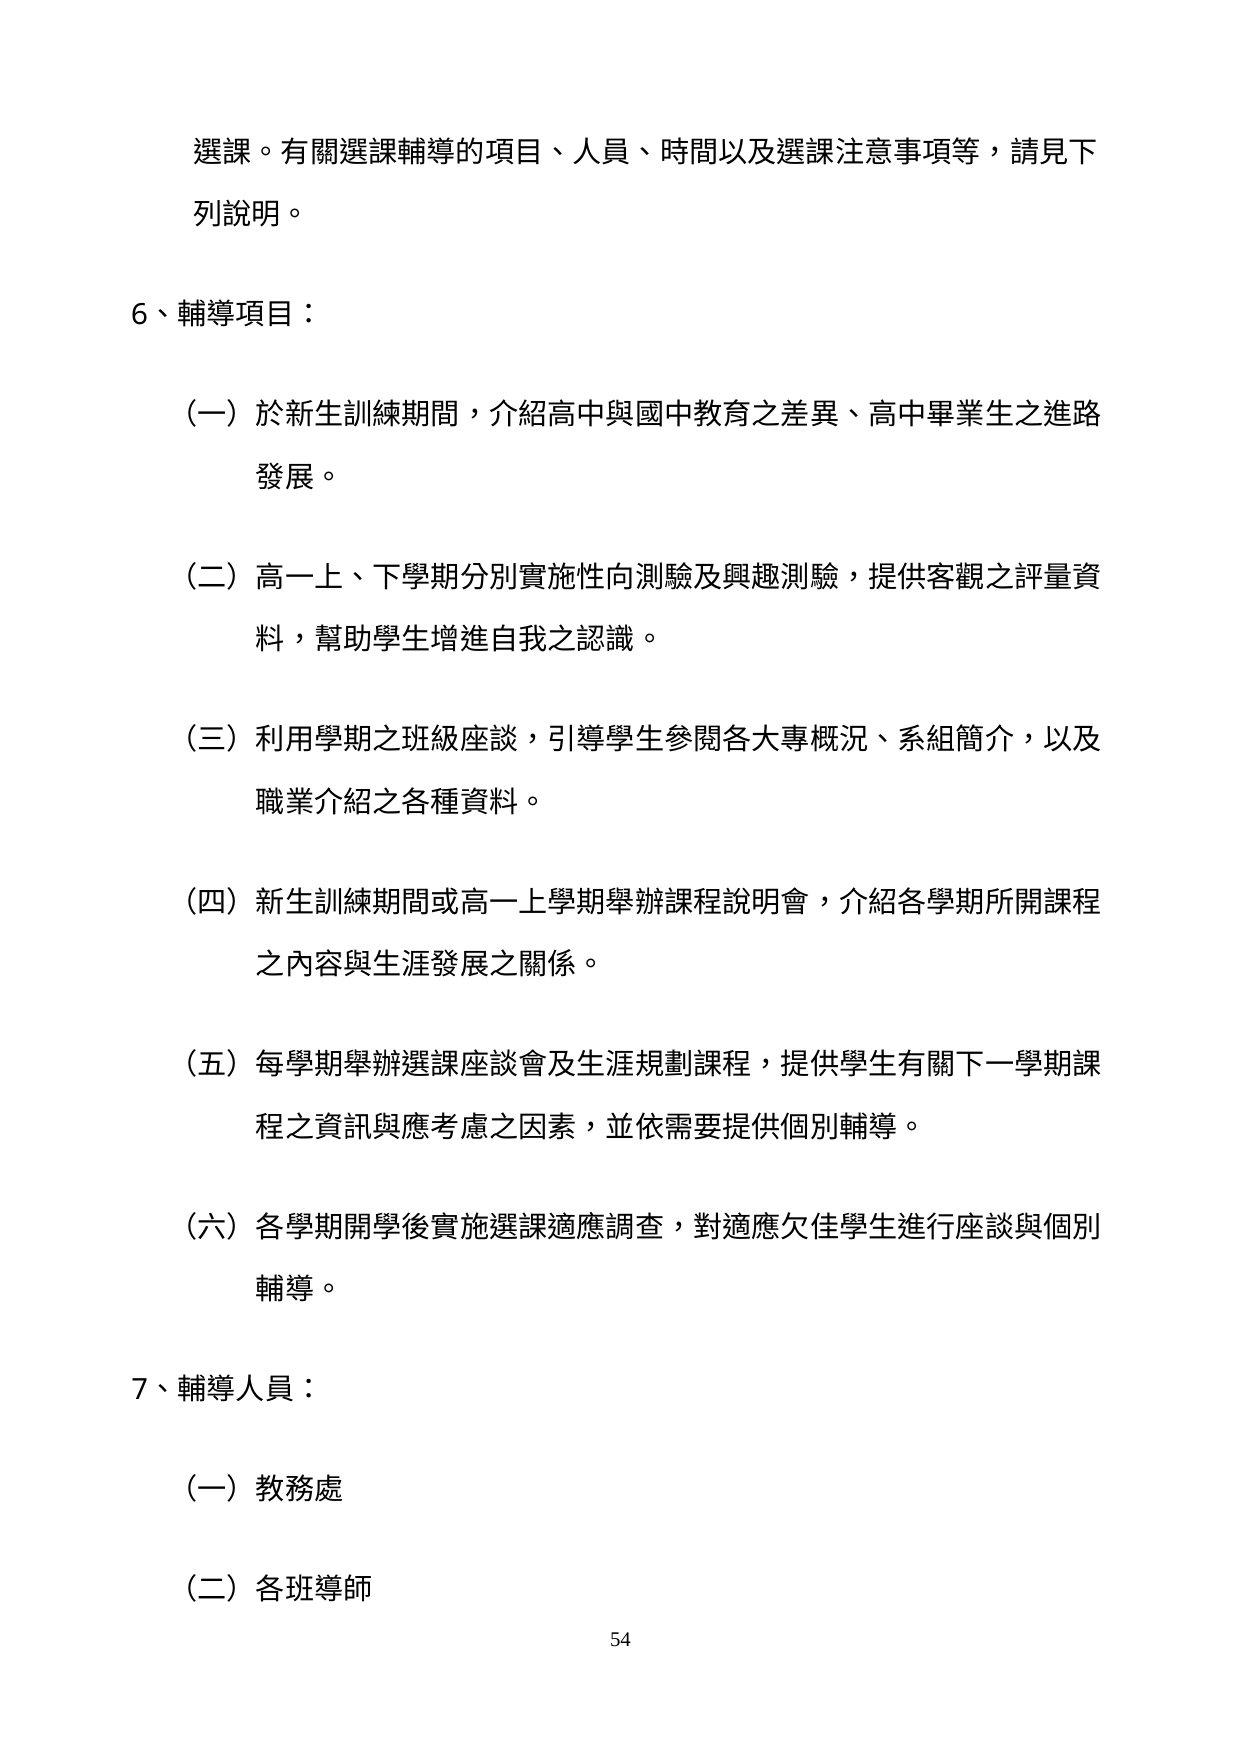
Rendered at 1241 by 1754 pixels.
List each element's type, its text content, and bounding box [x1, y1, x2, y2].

text （五）每學期舉辦選課座談會及生涯規劃課程，提供學生有關下一學期課程之資訊與應考慮之因素，並依需要提供個別輔導。 [168, 1020, 1122, 1145]
text （二）各班導師 [118, 1545, 1122, 1608]
list 輔導項目： [131, 270, 1122, 333]
text （一）教務處 [118, 1445, 1122, 1508]
list 輔導人員： [131, 1345, 1122, 1408]
text （六）各學期開學後實施選課適應調查，對適應欠佳學生進行座談與個別輔導。 [168, 1183, 1122, 1308]
text 選課。有關選課輔導的項目、人員、時間以及選課注意事項等，請見下列說明。 [193, 108, 1122, 233]
text （一）於新生訓練期間，介紹高中與國中教育之差異、高中畢業生之進路發展。 [168, 370, 1122, 495]
text （二）高一上、下學期分別實施性向測驗及興趣測驗，提供客觀之評量資料，幫助學生增進自我之認識。 [168, 533, 1122, 658]
text （三）利用學期之班級座談，引導學生參閱各大專概況、系組簡介，以及職業介紹之各種資料。 [168, 695, 1122, 820]
text （四）新生訓練期間或高一上學期舉辦課程說明會，介紹各學期所開課程之內容與生涯發展之關係。 [168, 858, 1122, 983]
